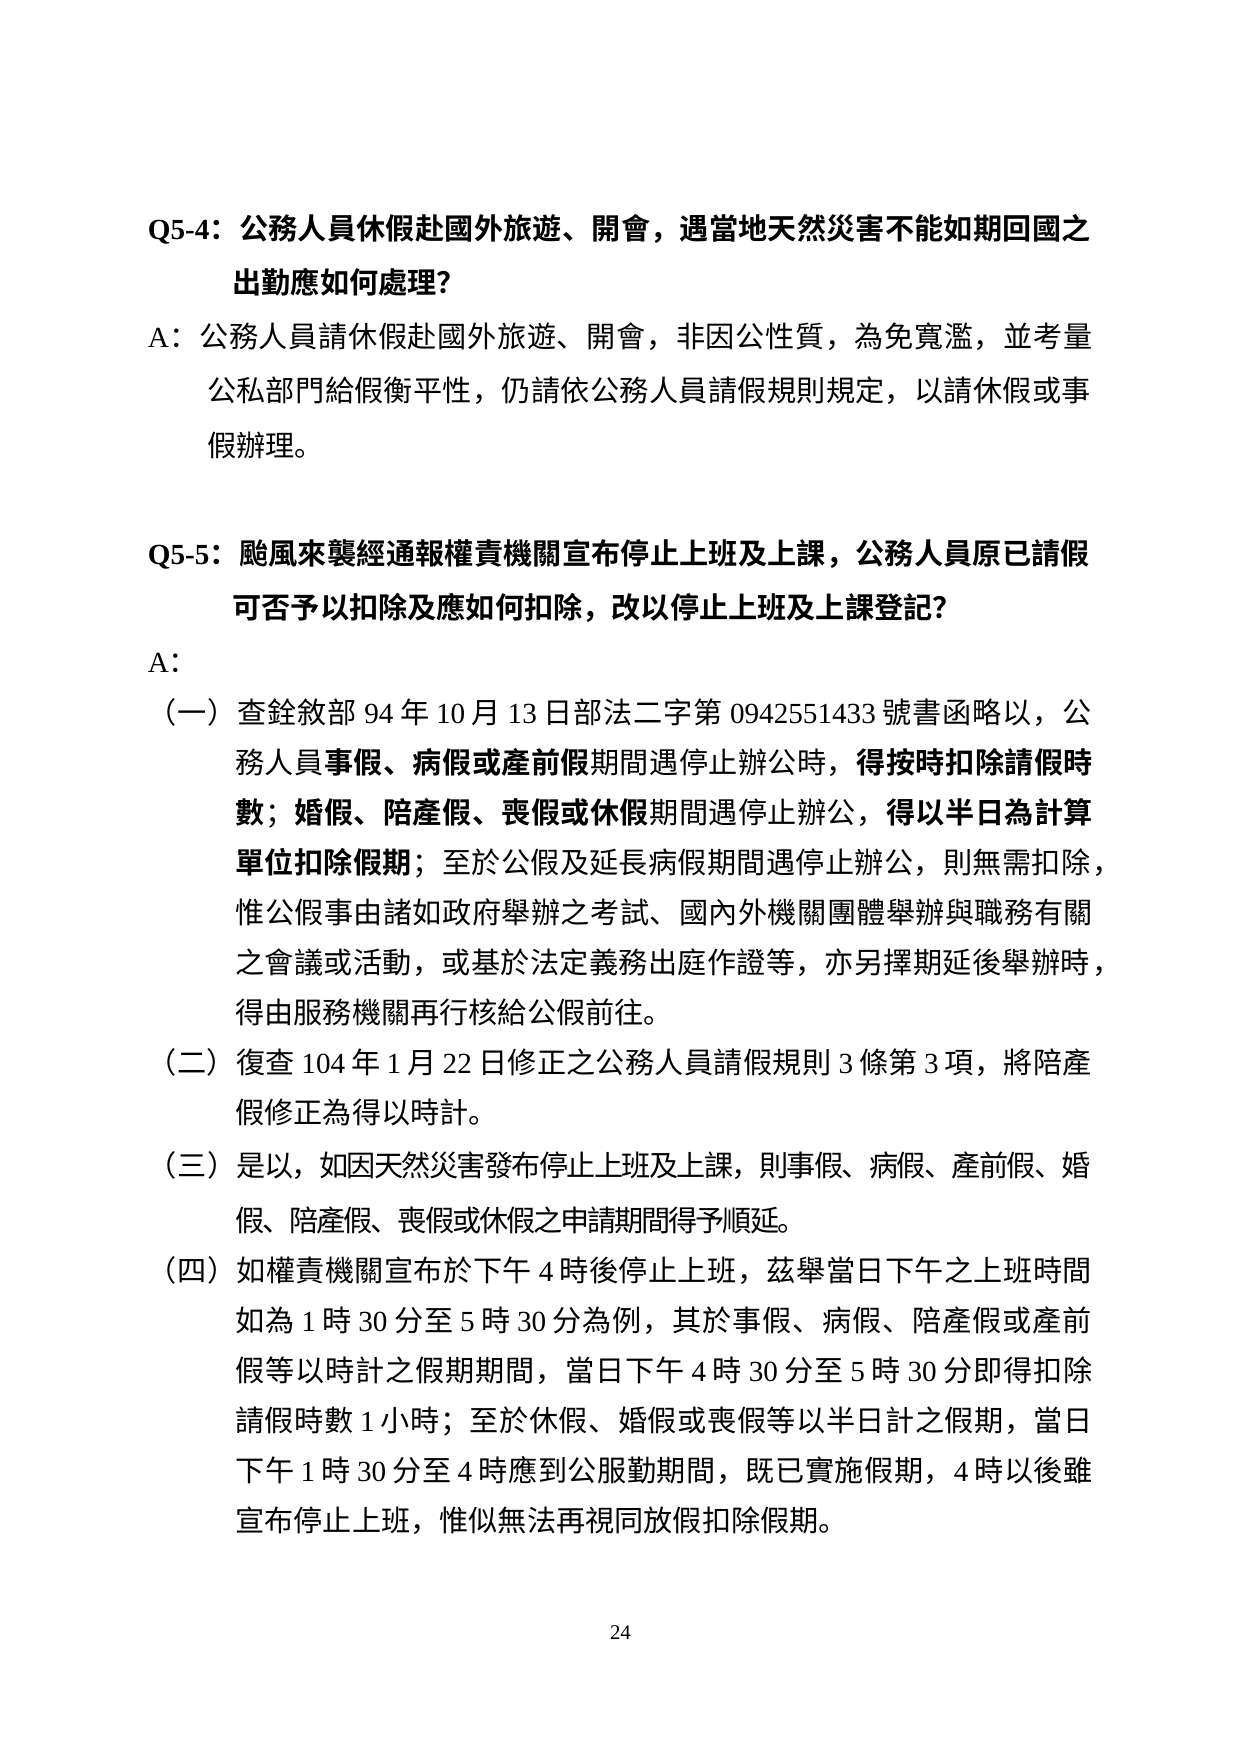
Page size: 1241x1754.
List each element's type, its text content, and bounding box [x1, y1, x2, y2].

text （三）是以，如因天然災害發布停止上班及上課，則事假、病假、產前假、婚假、陪產假、喪假或休假之申請期間得予順延。 [148, 1133, 1092, 1242]
text （二）復查104年1月22日修正之公務人員請假規則3條第3項，將陪產假修正為得以時計。 [148, 1033, 1092, 1133]
text A： [148, 629, 1092, 683]
text （四）如權責機關宣布於下午4時後停止上班，茲舉當日下午之上班時間如為1時30分至5時30分為例，其於事假、病假、陪產假或產前假等以時計之假期期間，當日下午4時30分至5時30分即得扣除請假時數1小時；至於休假、婚假或喪假等以半日計之假期，當日下午1時30分至4時應到公服勤期間，既已實施假期，4時以後雖宣布停止上班，惟似無法再視同放假扣除假期。 [148, 1242, 1092, 1542]
text Q5-4：公務人員休假赴國外旅遊、開會，遇當地天然災害不能如期回國之出勤應如何處理？ [148, 196, 1092, 304]
text Q5-5：颱風來襲經通報權責機關宣布停止上班及上課，公務人員原已請假可否予以扣除及應如何扣除，改以停止上班及上課登記？ [148, 521, 1092, 629]
text （一）查銓敘部94年10月13日部法二字第0942551433號書函略以，公務人員事假、病假或產前假期間遇停止辦公時，得按時扣除請假時數；婚假、陪產假、喪假或休假期間遇停止辦公，得以半日為計算單位扣除假期；至於公假及延長病假期間遇停止辦公，則無需扣除，惟公假事由諸如政府舉辦之考試、國內外機關團體舉辦與職務有關之會議或活動，或基於法定義務出庭作證等，亦另擇期延後舉辦時，得由服務機關再行核給公假前往。 [148, 683, 1092, 1033]
text A：公務人員請休假赴國外旅遊、開會，非因公性質，為免寬濫，並考量公私部門給假衡平性，仍請依公務人員請假規則規定，以請休假或事假辦理。 [148, 304, 1092, 467]
